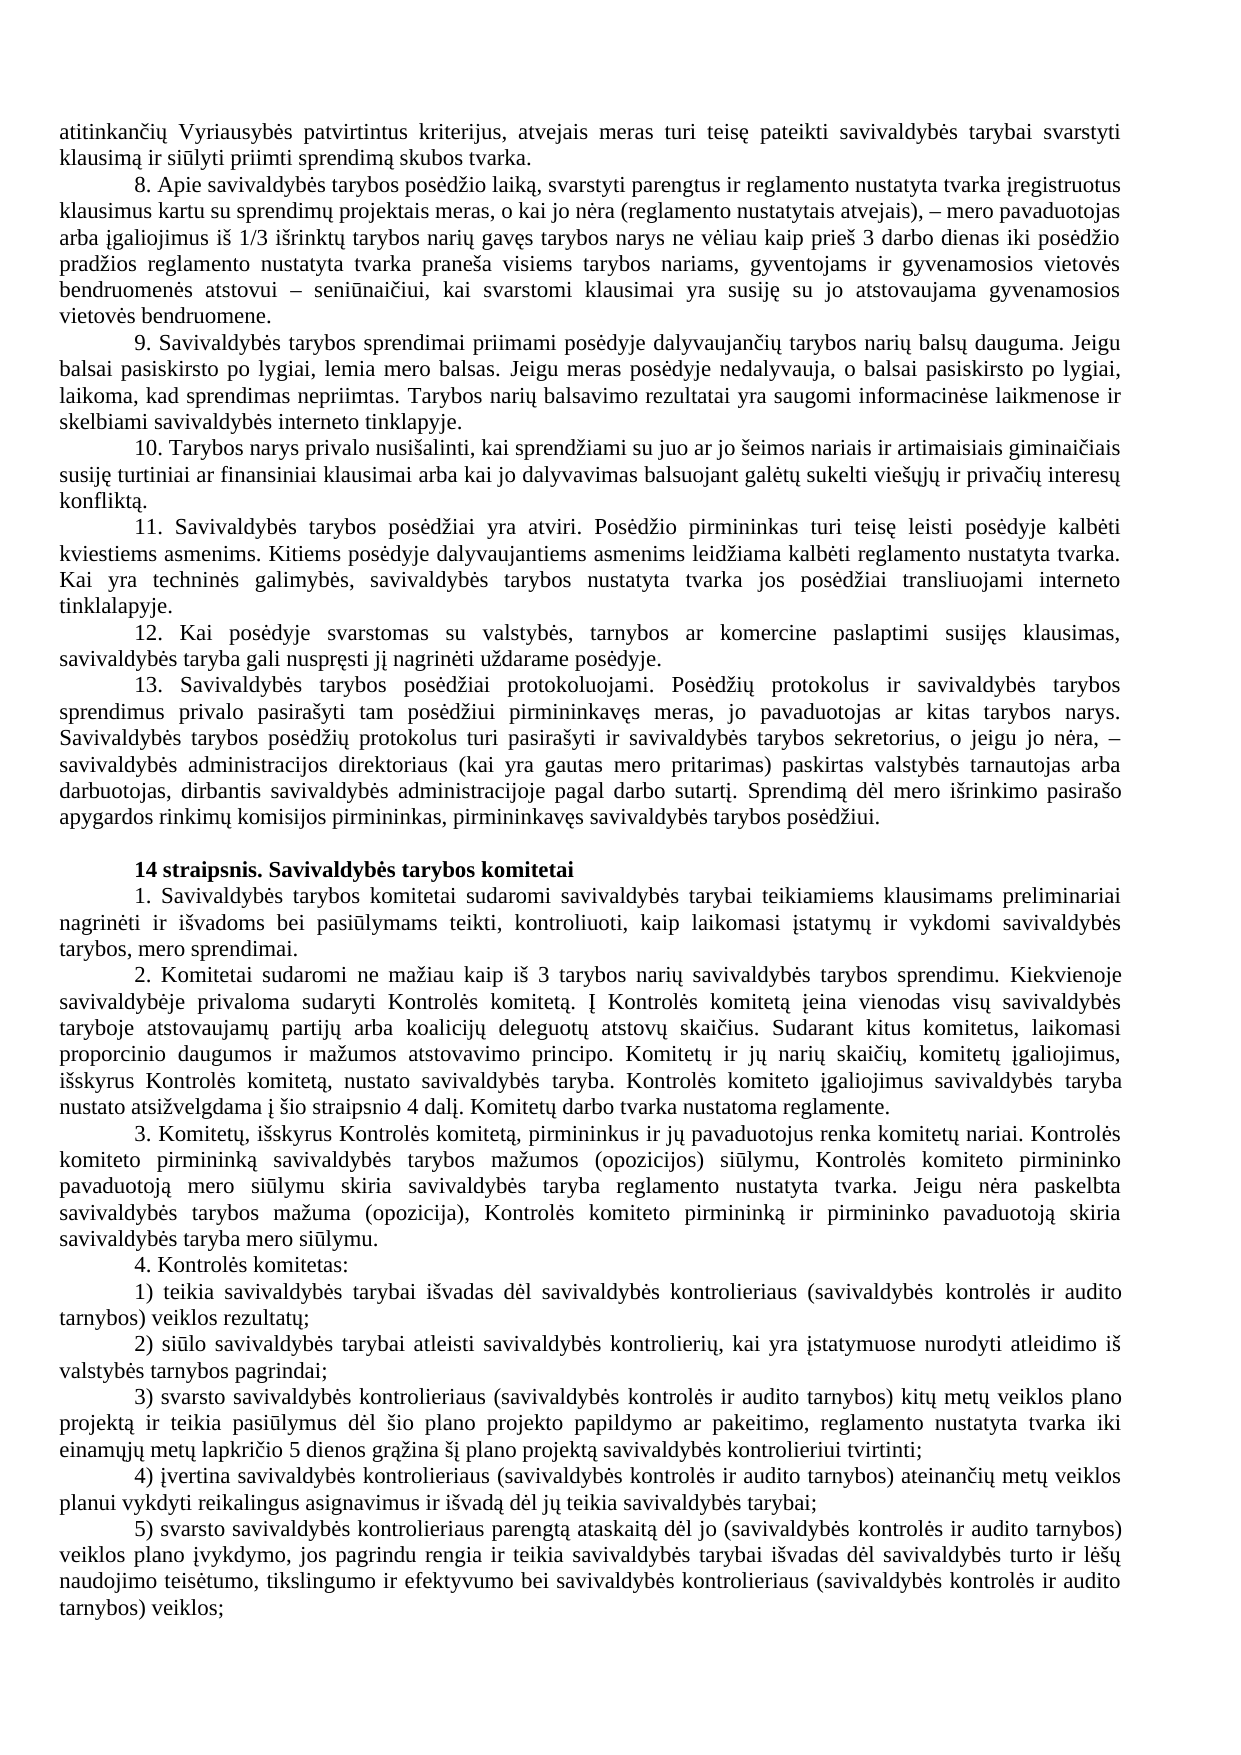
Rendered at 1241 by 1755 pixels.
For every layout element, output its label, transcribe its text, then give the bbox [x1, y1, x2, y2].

text 3) svarsto savivaldybės kontrolieriaus (savivaldybės kontrolės ir audito tarnybos) kitų metų veiklos plano projektą ir teikia pasiūlymus dėl šio plano projekto papildymo ar pakeitimo, reglamento nustatyta tvarka iki einamųjų metų lapkričio 5 dienos grąžina šį plano projektą savivaldybės kontrolieriui tvirtinti; [59, 1383, 1122, 1462]
text 11. Savivaldybės tarybos posėdžiai yra atviri. Posėdžio pirmininkas turi teisę leisti posėdyje kalbėti kviestiems asmenims. Kitiems posėdyje dalyvaujantiems asmenims leidžiama kalbėti reglamento nustatyta tvarka. Kai yra techninės galimybės, savivaldybės tarybos nustatyta tvarka jos posėdžiai transliuojami interneto tinklalapyje. [59, 513, 1122, 619]
text 3. Komitetų, išskyrus Kontrolės komitetą, pirmininkus ir jų pavaduotojus renka komitetų nariai. Kontrolės komiteto pirmininką savivaldybės tarybos mažumos (opozicijos) siūlymu, Kontrolės komiteto pirmininko pavaduotoją mero siūlymu skiria savivaldybės taryba reglamento nustatyta tvarka. Jeigu nėra paskelbta savivaldybės tarybos mažuma (opozicija), Kontrolės komiteto pirmininką ir pirmininko pavaduotoją skiria savivaldybės taryba mero siūlymu. [59, 1119, 1122, 1251]
text 2. Komitetai sudaromi ne mažiau kaip iš 3 tarybos narių savivaldybės tarybos sprendimu. Kiekvienoje savivaldybėje privaloma sudaryti Kontrolės komitetą. Į Kontrolės komitetą įeina vienodas visų savivaldybės taryboje atstovaujamų partijų arba koalicijų deleguotų atstovų skaičius. Sudarant kitus komitetus, laikomasi proporcinio daugumos ir mažumos atstovavimo principo. Komitetų ir jų narių skaičių, komitetų įgaliojimus, išskyrus Kontrolės komitetą, nustato savivaldybės taryba. Kontrolės komiteto įgaliojimus savivaldybės taryba nustato atsižvelgdama į šio straipsnio 4 dalį. Komitetų darbo tvarka nustatoma reglamente. [59, 961, 1122, 1119]
text 5) svarsto savivaldybės kontrolieriaus parengtą ataskaitą dėl jo (savivaldybės kontrolės ir audito tarnybos) veiklos plano įvykdymo, jos pagrindu rengia ir teikia savivaldybės tarybai išvadas dėl savivaldybės turto ir lėšų naudojimo teisėtumo, tikslingumo ir efektyvumo bei savivaldybės kontrolieriaus (savivaldybės kontrolės ir audito tarnybos) veiklos; [59, 1515, 1122, 1620]
text 8. Apie savivaldybės tarybos posėdžio laiką, svarstyti parengtus ir reglamento nustatyta tvarka įregistruotus klausimus kartu su sprendimų projektais meras, o kai jo nėra (reglamento nustatytais atvejais), – mero pavaduotojas arba įgaliojimus iš 1/3 išrinktų tarybos narių gavęs tarybos narys ne vėliau kaip prieš 3 darbo dienas iki posėdžio pradžios reglamento nustatyta tvarka praneša visiems tarybos nariams, gyventojams ir gyvenamosios vietovės bendruomenės atstovui – seniūnaičiui, kai svarstomi klausimai yra susiję su jo atstovaujama gyvenamosios vietovės bendruomene. [59, 171, 1122, 329]
text 4) įvertina savivaldybės kontrolieriaus (savivaldybės kontrolės ir audito tarnybos) ateinančių metų veiklos planui vykdyti reikalingus asignavimus ir išvadą dėl jų teikia savivaldybės tarybai; [59, 1462, 1122, 1515]
text 10. Tarybos narys privalo nusišalinti, kai sprendžiami su juo ar jo šeimos nariais ir artimaisiais giminaičiais susiję turtiniai ar finansiniai klausimai arba kai jo dalyvavimas balsuojant galėtų sukelti viešųjų ir privačių interesų konfliktą. [59, 434, 1122, 513]
text 2) siūlo savivaldybės tarybai atleisti savivaldybės kontrolierių, kai yra įstatymuose nurodyti atleidimo iš valstybės tarnybos pagrindai; [59, 1330, 1122, 1383]
text 4. Kontrolės komitetas: [59, 1251, 1122, 1278]
text 14 straipsnis. Savivaldybės tarybos komitetai [59, 856, 1122, 882]
text 1) teikia savivaldybės tarybai išvadas dėl savivaldybės kontrolieriaus (savivaldybės kontrolės ir audito tarnybos) veiklos rezultatų; [59, 1278, 1122, 1330]
text 9. Savivaldybės tarybos sprendimai priimami posėdyje dalyvaujančių tarybos narių balsų dauguma. Jeigu balsai pasiskirsto po lygiai, lemia mero balsas. Jeigu meras posėdyje nedalyvauja, o balsai pasiskirsto po lygiai, laikoma, kad sprendimas nepriimtas. Tarybos narių balsavimo rezultatai yra saugomi informacinėse laikmenose ir skelbiami savivaldybės interneto tinklapyje. [59, 329, 1122, 434]
text 12. Kai posėdyje svarstomas su valstybės, tarnybos ar komercine paslaptimi susijęs klausimas, savivaldybės taryba gali nuspręsti jį nagrinėti uždarame posėdyje. [59, 619, 1122, 672]
text atitinkančių Vyriausybės patvirtintus kriterijus, atvejais meras turi teisę pateikti savivaldybės tarybai svarstyti klausimą ir siūlyti priimti sprendimą skubos tvarka. [59, 118, 1122, 171]
text 1. Savivaldybės tarybos komitetai sudaromi savivaldybės tarybai teikiamiems klausimams preliminariai nagrinėti ir išvadoms bei pasiūlymams teikti, kontroliuoti, kaip laikomasi įstatymų ir vykdomi savivaldybės tarybos, mero sprendimai. [59, 882, 1122, 961]
text 13. Savivaldybės tarybos posėdžiai protokoluojami. Posėdžių protokolus ir savivaldybės tarybos sprendimus privalo pasirašyti tam posėdžiui pirmininkavęs meras, jo pavaduotojas ar kitas tarybos narys. Savivaldybės tarybos posėdžių protokolus turi pasirašyti ir savivaldybės tarybos sekretorius, o jeigu jo nėra, – savivaldybės administracijos direktoriaus (kai yra gautas mero pritarimas) paskirtas valstybės tarnautojas arba darbuotojas, dirbantis savivaldybės administracijoje pagal darbo sutartį. Sprendimą dėl mero išrinkimo pasirašo apygardos rinkimų komisijos pirmininkas, pirmininkavęs savivaldybės tarybos posėdžiui. [59, 672, 1122, 830]
